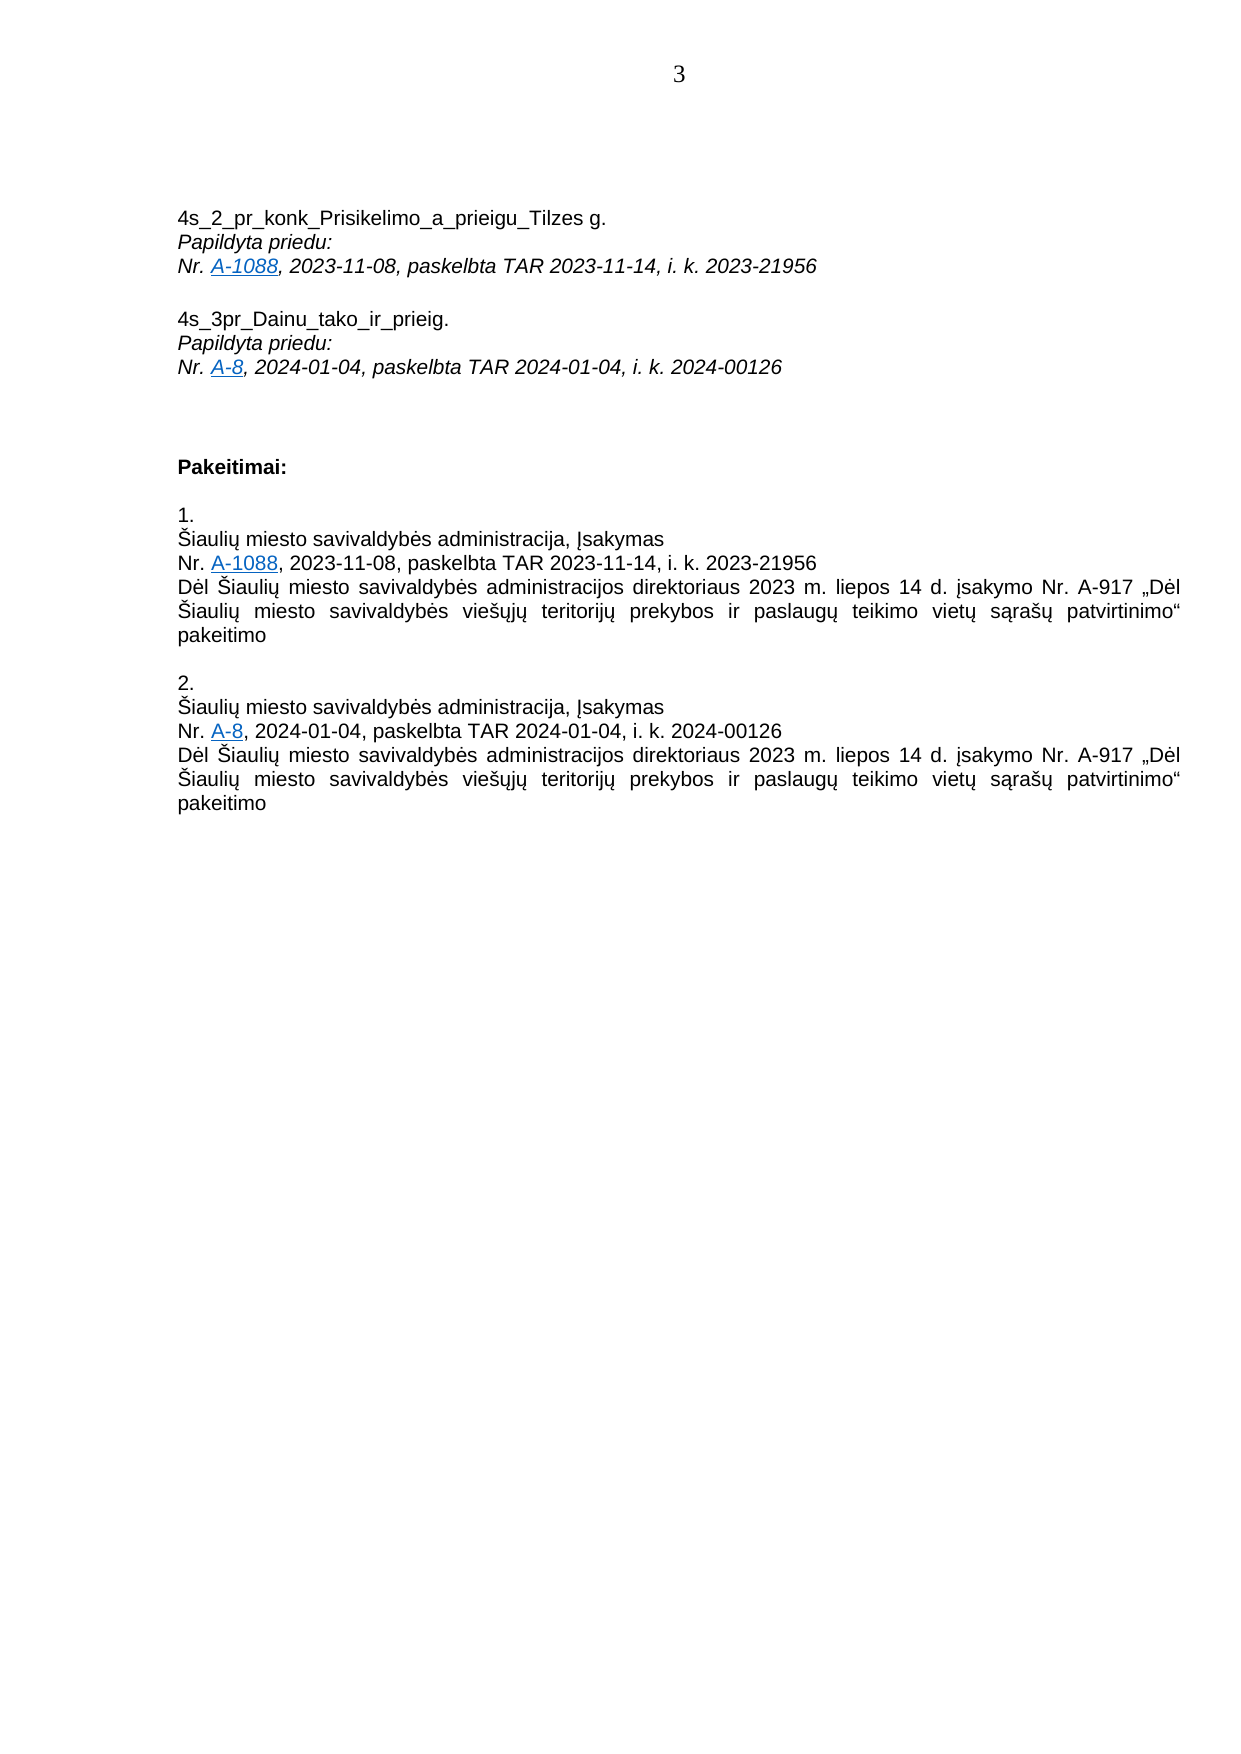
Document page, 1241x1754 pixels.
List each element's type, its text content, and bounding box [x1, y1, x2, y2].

text 1. [177, 503, 1181, 527]
text Šiaulių miesto savivaldybės administracija, Įsakymas [177, 695, 1181, 719]
text Nr. A-8, 2024-01-04, paskelbta TAR 2024-01-04, i. k. 2024-00126 [177, 354, 1181, 378]
text Nr. A-8, 2024-01-04, paskelbta TAR 2024-01-04, i. k. 2024-00126 [177, 719, 1181, 743]
text Papildyta priedu: [177, 230, 1181, 254]
text Dėl Šiaulių miesto savivaldybės administracijos direktoriaus 2023 m. liepos 14 d. įsakymo Nr. A-917 „Dėl Šiaulių miesto savivaldybės viešųjų teritorijų prekybos ir paslaugų teikimo vietų sąrašų patvirtinimo“ pakeitimo [177, 575, 1181, 647]
text Pakeitimai: [177, 455, 1181, 479]
text Papildyta priedu: [177, 331, 1181, 354]
text Dėl Šiaulių miesto savivaldybės administracijos direktoriaus 2023 m. liepos 14 d. įsakymo Nr. A-917 „Dėl Šiaulių miesto savivaldybės viešųjų teritorijų prekybos ir paslaugų teikimo vietų sąrašų patvirtinimo“ pakeitimo [177, 743, 1181, 814]
text Nr. A-1088, 2023-11-08, paskelbta TAR 2023-11-14, i. k. 2023-21956 [177, 254, 1181, 278]
text 4s_3pr_Dainu_tako_ir_prieig. [177, 307, 1181, 331]
text 2. [177, 671, 1181, 695]
text 4s_2_pr_konk_Prisikelimo_a_prieigu_Tilzes g. [177, 206, 1181, 230]
text Šiaulių miesto savivaldybės administracija, Įsakymas [177, 527, 1181, 551]
text Nr. A-1088, 2023-11-08, paskelbta TAR 2023-11-14, i. k. 2023-21956 [177, 551, 1181, 575]
